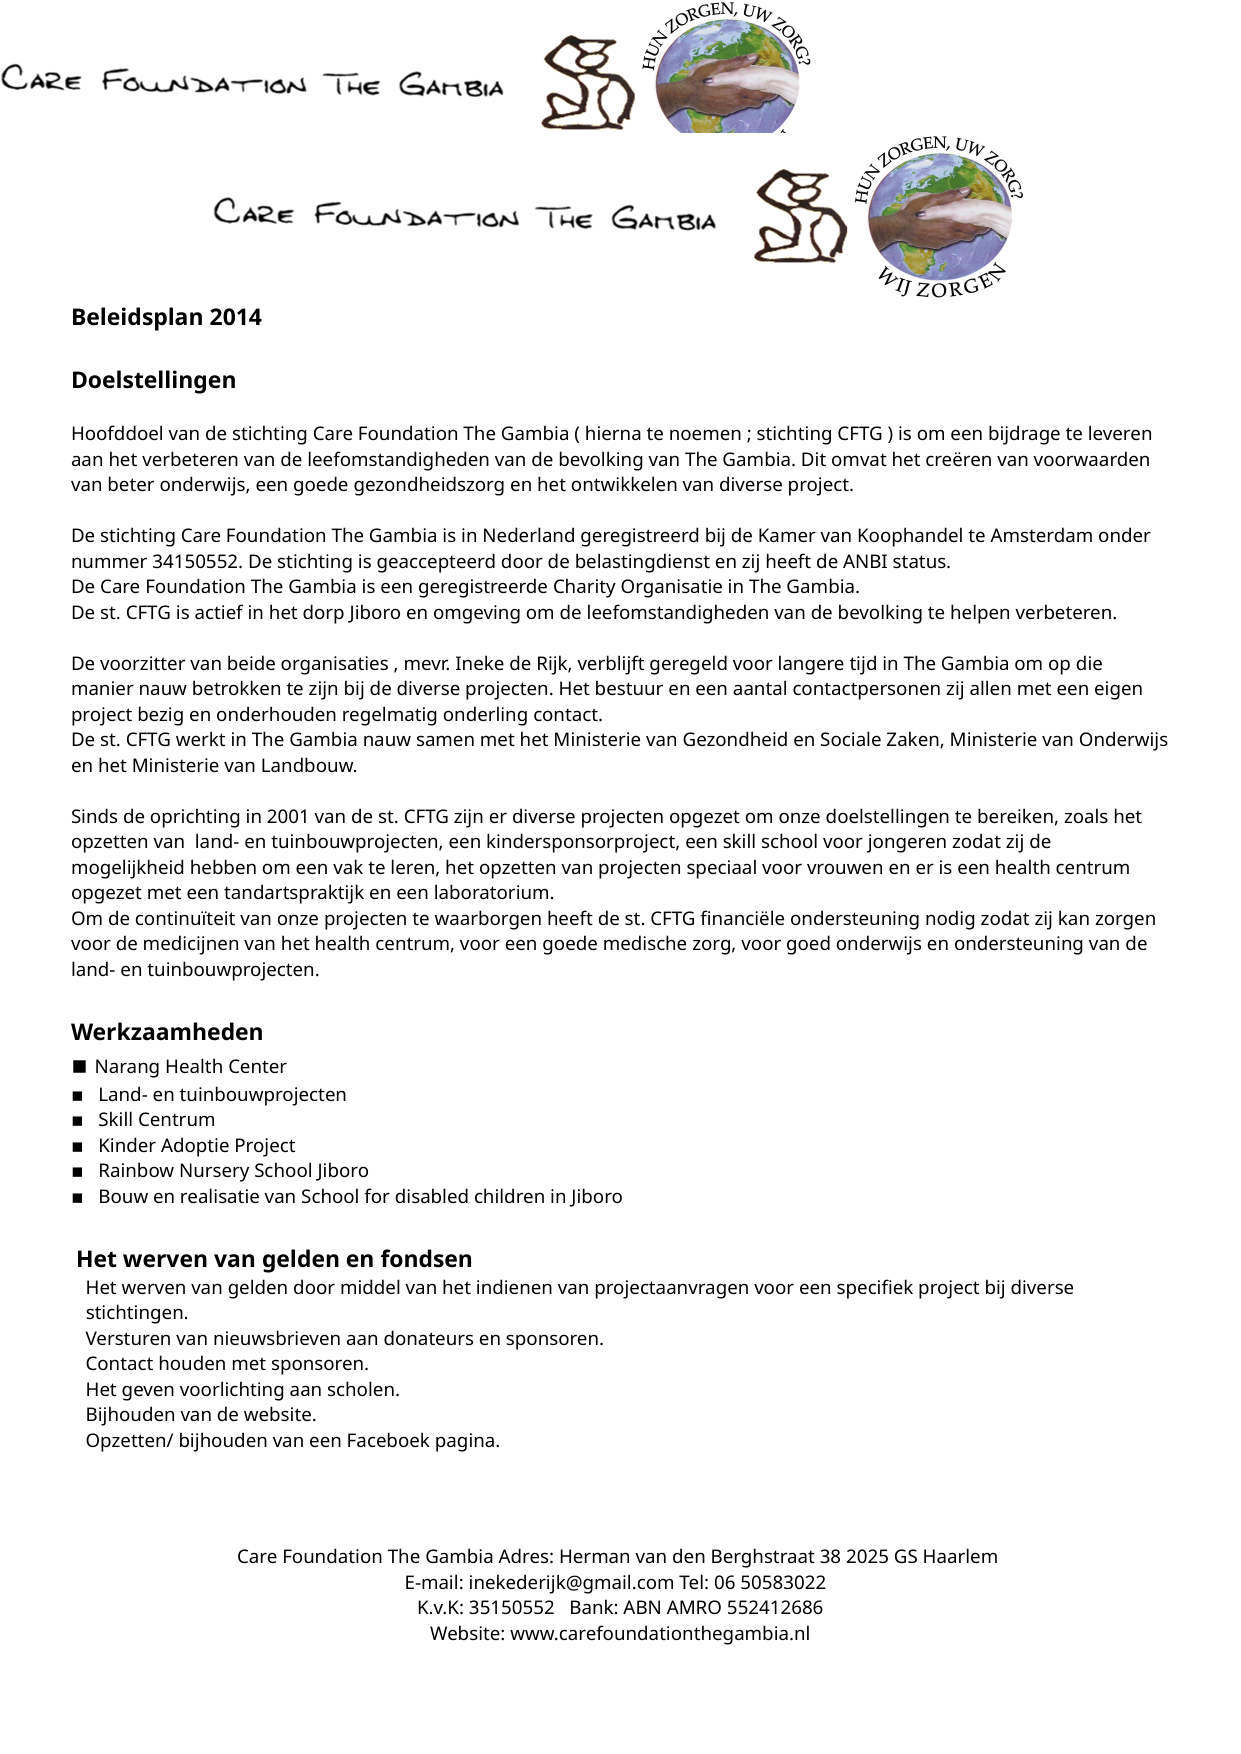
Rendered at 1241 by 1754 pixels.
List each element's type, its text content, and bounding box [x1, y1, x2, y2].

text ▪ Bouw en realisatie van School for disabled children in Jiboro [71, 1183, 1169, 1209]
text De st. CFTG werkt in The Gambia nauw samen met het Ministerie van Gezondheid en Sociale Zaken, Ministerie van Onderwijs en het Ministerie van Landbouw. [71, 727, 1169, 778]
text ▪ Land- en tuinbouwprojecten [71, 1081, 1169, 1107]
picture [0, 0, 1028, 301]
text Werkzaamheden [71, 1016, 1169, 1047]
text Het werven van gelden en fondsen [71, 1243, 1169, 1274]
text De stichting Care Foundation The Gambia is in Nederland geregistreerd bij de Kamer van Koophandel te Amsterdam onder nummer 34150552. De stichting is geaccepteerd door de belastingdienst en zij heeft de ANBI status. [71, 522, 1169, 573]
text Sinds de oprichting in 2001 van de st. CFTG zijn er diverse projecten opgezet om onze doelstellingen te bereiken, zoals het opzetten van land- en tuinbouwprojecten, een kindersponsorproject, een skill school voor jongeren zodat zij de mogelijkheid hebben om een vak te leren, het opzetten van projecten speciaal voor vrouwen en er is een health centrum opgezet met een tandartspraktijk en een laboratorium. [71, 803, 1169, 905]
text Opzetten/ bijhouden van een Faceboek pagina. [71, 1427, 1169, 1453]
text De Care Foundation The Gambia is een geregistreerde Charity Organisatie in The Gambia. [71, 573, 1169, 599]
text ▪ Skill Centrum [71, 1107, 1169, 1132]
text ▪ Kinder Adoptie Project [71, 1132, 1169, 1158]
text Beleidsplan 2014 [71, 301, 1169, 332]
text Het geven voorlichting aan scholen. [71, 1376, 1169, 1402]
text Doelstellingen [71, 363, 1169, 395]
text Het werven van gelden door middel van het indienen van projectaanvragen voor een specifiek project bij diverse [71, 1274, 1169, 1299]
text De voorzitter van beide organisaties , mevr. Ineke de Rijk, verblijft geregeld voor langere tijd in The Gambia om op die manier nauw betrokken te zijn bij de diverse projecten. Het bestuur en een aantal contactpersonen zij allen met een eigen project bezig en onderhouden regelmatig onderling contact. [71, 650, 1169, 727]
text Bijhouden van de website. [71, 1402, 1169, 1427]
text ▪ Rainbow Nursery School Jiboro [71, 1158, 1169, 1183]
text stichtingen. [71, 1299, 1169, 1325]
text Versturen van nieuwsbrieven aan donateurs en sponsoren. [71, 1325, 1169, 1351]
text Om de continuïteit van onze projecten te waarborgen heeft de st. CFTG financiële ondersteuning nodig zodat zij kan zorgen voor de medicijnen van het health centrum, voor een goede medische zorg, voor goed onderwijs en ondersteuning van de land- en tuinbouwprojecten. [71, 905, 1169, 982]
text De st. CFTG is actief in het dorp Jiboro en omgeving om de leefomstandigheden van de bevolking te helpen verbeteren. [71, 599, 1169, 624]
text Contact houden met sponsoren. [71, 1351, 1169, 1376]
text ▪ Narang Health Center [71, 1047, 1169, 1081]
text Hoofddoel van de stichting Care Foundation The Gambia ( hierna te noemen ; stichting CFTG ) is om een bijdrage te leveren aan het verbeteren van de leefomstandigheden van de bevolking van The Gambia. Dit omvat het creëren van voorwaarden van beter onderwijs, een goede gezondheidszorg en het ontwikkelen van diverse project. [71, 420, 1169, 497]
